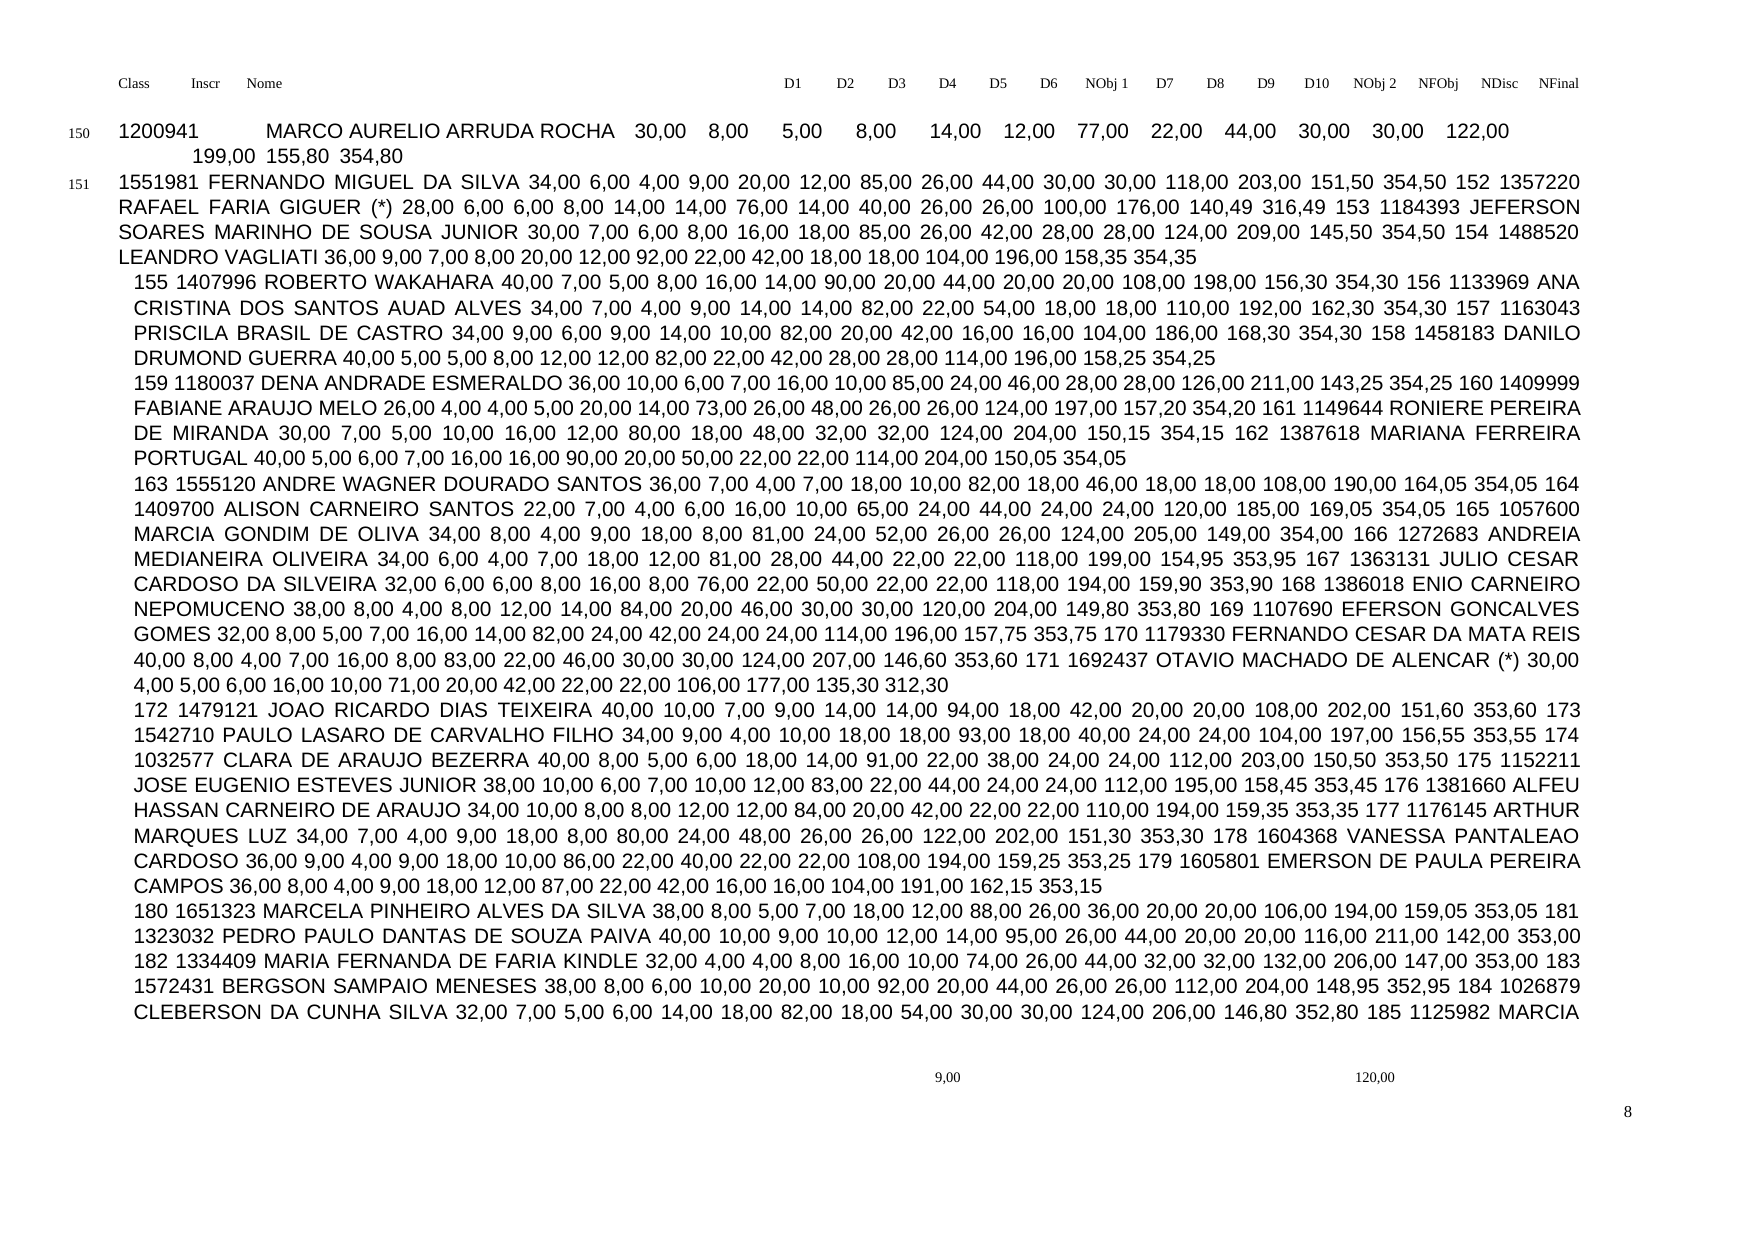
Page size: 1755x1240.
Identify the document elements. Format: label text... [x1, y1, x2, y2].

text 159 1180037 DENA ANDRADE ESMERALDO 36,00 10,00 6,00 7,00 16,00 10,00 85,00 24,00 46,00 28,00 28,00 126,00 211,00 143,25 354,25 160 1409999 FABIANE ARAUJO MELO 26,00 4,00 4,00 5,00 20,00 14,00 73,00 26,00 48,00 26,00 26,00 124,00 197,00 157,20 354,20 161 1149644 RONIERE PEREIRA DE MIRANDA 30,00 7,00 5,00 10,00 16,00 12,00 80,00 18,00 48,00 32,00 32,00 124,00 204,00 150,15 354,15 162 1387618 MARIANA FERREIRA PORTUGAL 40,00 5,00 6,00 7,00 16,00 16,00 90,00 20,00 50,00 22,00 22,00 114,00 204,00 150,05 354,05 [133, 371, 1583, 470]
text 155 1407996 ROBERTO WAKAHARA 40,00 7,00 5,00 8,00 16,00 14,00 90,00 20,00 44,00 20,00 20,00 108,00 198,00 156,30 354,30 156 1133969 ANA CRISTINA DOS SANTOS AUAD ALVES 34,00 7,00 4,00 9,00 14,00 14,00 82,00 22,00 54,00 18,00 18,00 110,00 192,00 162,30 354,30 157 1163043 PRISCILA BRASIL DE CASTRO 34,00 9,00 6,00 9,00 14,00 10,00 82,00 20,00 42,00 16,00 16,00 104,00 186,00 168,30 354,30 158 1458183 DANILO DRUMOND GUERRA 40,00 5,00 5,00 8,00 12,00 12,00 82,00 22,00 42,00 28,00 28,00 114,00 196,00 158,25 354,25 [133, 270, 1583, 369]
list 1200941 MARCO AURELIO ARRUDA ROCHA 30,00 8,00 5,00 8,00 14,00 12,00 77,00 22,00 44,00 30,00 30,00 122,00 199,00 155,80 354,80 [68, 119, 1583, 168]
text 172 1479121 JOAO RICARDO DIAS TEIXEIRA 40,00 10,00 7,00 9,00 14,00 14,00 94,00 18,00 42,00 20,00 20,00 108,00 202,00 151,60 353,60 173 1542710 PAULO LASARO DE CARVALHO FILHO 34,00 9,00 4,00 10,00 18,00 18,00 93,00 18,00 40,00 24,00 24,00 104,00 197,00 156,55 353,55 174 1032577 CLARA DE ARAUJO BEZERRA 40,00 8,00 5,00 6,00 18,00 14,00 91,00 22,00 38,00 24,00 24,00 112,00 203,00 150,50 353,50 175 1152211 JOSE EUGENIO ESTEVES JUNIOR 38,00 10,00 6,00 7,00 10,00 12,00 83,00 22,00 44,00 24,00 24,00 112,00 195,00 158,45 353,45 176 1381660 ALFEU HASSAN CARNEIRO DE ARAUJO 34,00 10,00 8,00 8,00 12,00 12,00 84,00 20,00 42,00 22,00 22,00 110,00 194,00 159,35 353,35 177 1176145 ARTHUR MARQUES LUZ 34,00 7,00 4,00 9,00 18,00 8,00 80,00 24,00 48,00 26,00 26,00 122,00 202,00 151,30 353,30 178 1604368 VANESSA PANTALEAO CARDOSO 36,00 9,00 4,00 9,00 18,00 10,00 86,00 22,00 40,00 22,00 22,00 108,00 194,00 159,25 353,25 179 1605801 EMERSON DE PAULA PEREIRA CAMPOS 36,00 8,00 4,00 9,00 18,00 12,00 87,00 22,00 42,00 16,00 16,00 104,00 191,00 162,15 353,15 [133, 698, 1583, 898]
list 1551981 FERNANDO MIGUEL DA SILVA 34,00 6,00 4,00 9,00 20,00 12,00 85,00 26,00 44,00 30,00 30,00 118,00 203,00 151,50 354,50 152 1357220 RAFAEL FARIA GIGUER (*) 28,00 6,00 6,00 8,00 14,00 14,00 76,00 14,00 40,00 26,00 26,00 100,00 176,00 140,49 316,49 153 1184393 JEFERSON SOARES MARINHO DE SOUSA JUNIOR 30,00 7,00 6,00 8,00 16,00 18,00 85,00 26,00 42,00 28,00 28,00 124,00 209,00 145,50 354,50 154 1488520 LEANDRO VAGLIATI 36,00 9,00 7,00 8,00 20,00 12,00 92,00 22,00 42,00 18,00 18,00 104,00 196,00 158,35 354,35 [68, 169, 1583, 269]
text 163 1555120 ANDRE WAGNER DOURADO SANTOS 36,00 7,00 4,00 7,00 18,00 10,00 82,00 18,00 46,00 18,00 18,00 108,00 190,00 164,05 354,05 164 1409700 ALISON CARNEIRO SANTOS 22,00 7,00 4,00 6,00 16,00 10,00 65,00 24,00 44,00 24,00 24,00 120,00 185,00 169,05 354,05 165 1057600 MARCIA GONDIM DE OLIVA 34,00 8,00 4,00 9,00 18,00 8,00 81,00 24,00 52,00 26,00 26,00 124,00 205,00 149,00 354,00 166 1272683 ANDREIA MEDIANEIRA OLIVEIRA 34,00 6,00 4,00 7,00 18,00 12,00 81,00 28,00 44,00 22,00 22,00 118,00 199,00 154,95 353,95 167 1363131 JULIO CESAR CARDOSO DA SILVEIRA 32,00 6,00 6,00 8,00 16,00 8,00 76,00 22,00 50,00 22,00 22,00 118,00 194,00 159,90 353,90 168 1386018 ENIO CARNEIRO NEPOMUCENO 38,00 8,00 4,00 8,00 12,00 14,00 84,00 20,00 46,00 30,00 30,00 120,00 204,00 149,80 353,80 169 1107690 EFERSON GONCALVES GOMES 32,00 8,00 5,00 7,00 16,00 14,00 82,00 24,00 42,00 24,00 24,00 114,00 196,00 157,75 353,75 170 1179330 FERNANDO CESAR DA MATA REIS 40,00 8,00 4,00 7,00 16,00 8,00 83,00 22,00 46,00 30,00 30,00 124,00 207,00 146,60 353,60 171 1692437 OTAVIO MACHADO DE ALENCAR (*) 30,00 4,00 5,00 6,00 16,00 10,00 71,00 20,00 42,00 22,00 22,00 106,00 177,00 135,30 312,30 [133, 472, 1583, 696]
text 180 1651323 MARCELA PINHEIRO ALVES DA SILVA 38,00 8,00 5,00 7,00 18,00 12,00 88,00 26,00 36,00 20,00 20,00 106,00 194,00 159,05 353,05 181 1323032 PEDRO PAULO DANTAS DE SOUZA PAIVA 40,00 10,00 9,00 10,00 12,00 14,00 95,00 26,00 44,00 20,00 20,00 116,00 211,00 142,00 353,00 182 1334409 MARIA FERNANDA DE FARIA KINDLE 32,00 4,00 4,00 8,00 16,00 10,00 74,00 26,00 44,00 32,00 32,00 132,00 206,00 147,00 353,00 183 1572431 BERGSON SAMPAIO MENESES 38,00 8,00 6,00 10,00 20,00 10,00 92,00 20,00 44,00 26,00 26,00 112,00 204,00 148,95 352,95 184 1026879 CLEBERSON DA CUNHA SILVA 32,00 7,00 5,00 6,00 14,00 18,00 82,00 18,00 54,00 30,00 30,00 124,00 206,00 146,80 352,80 185 1125982 MARCIA [133, 899, 1583, 1023]
